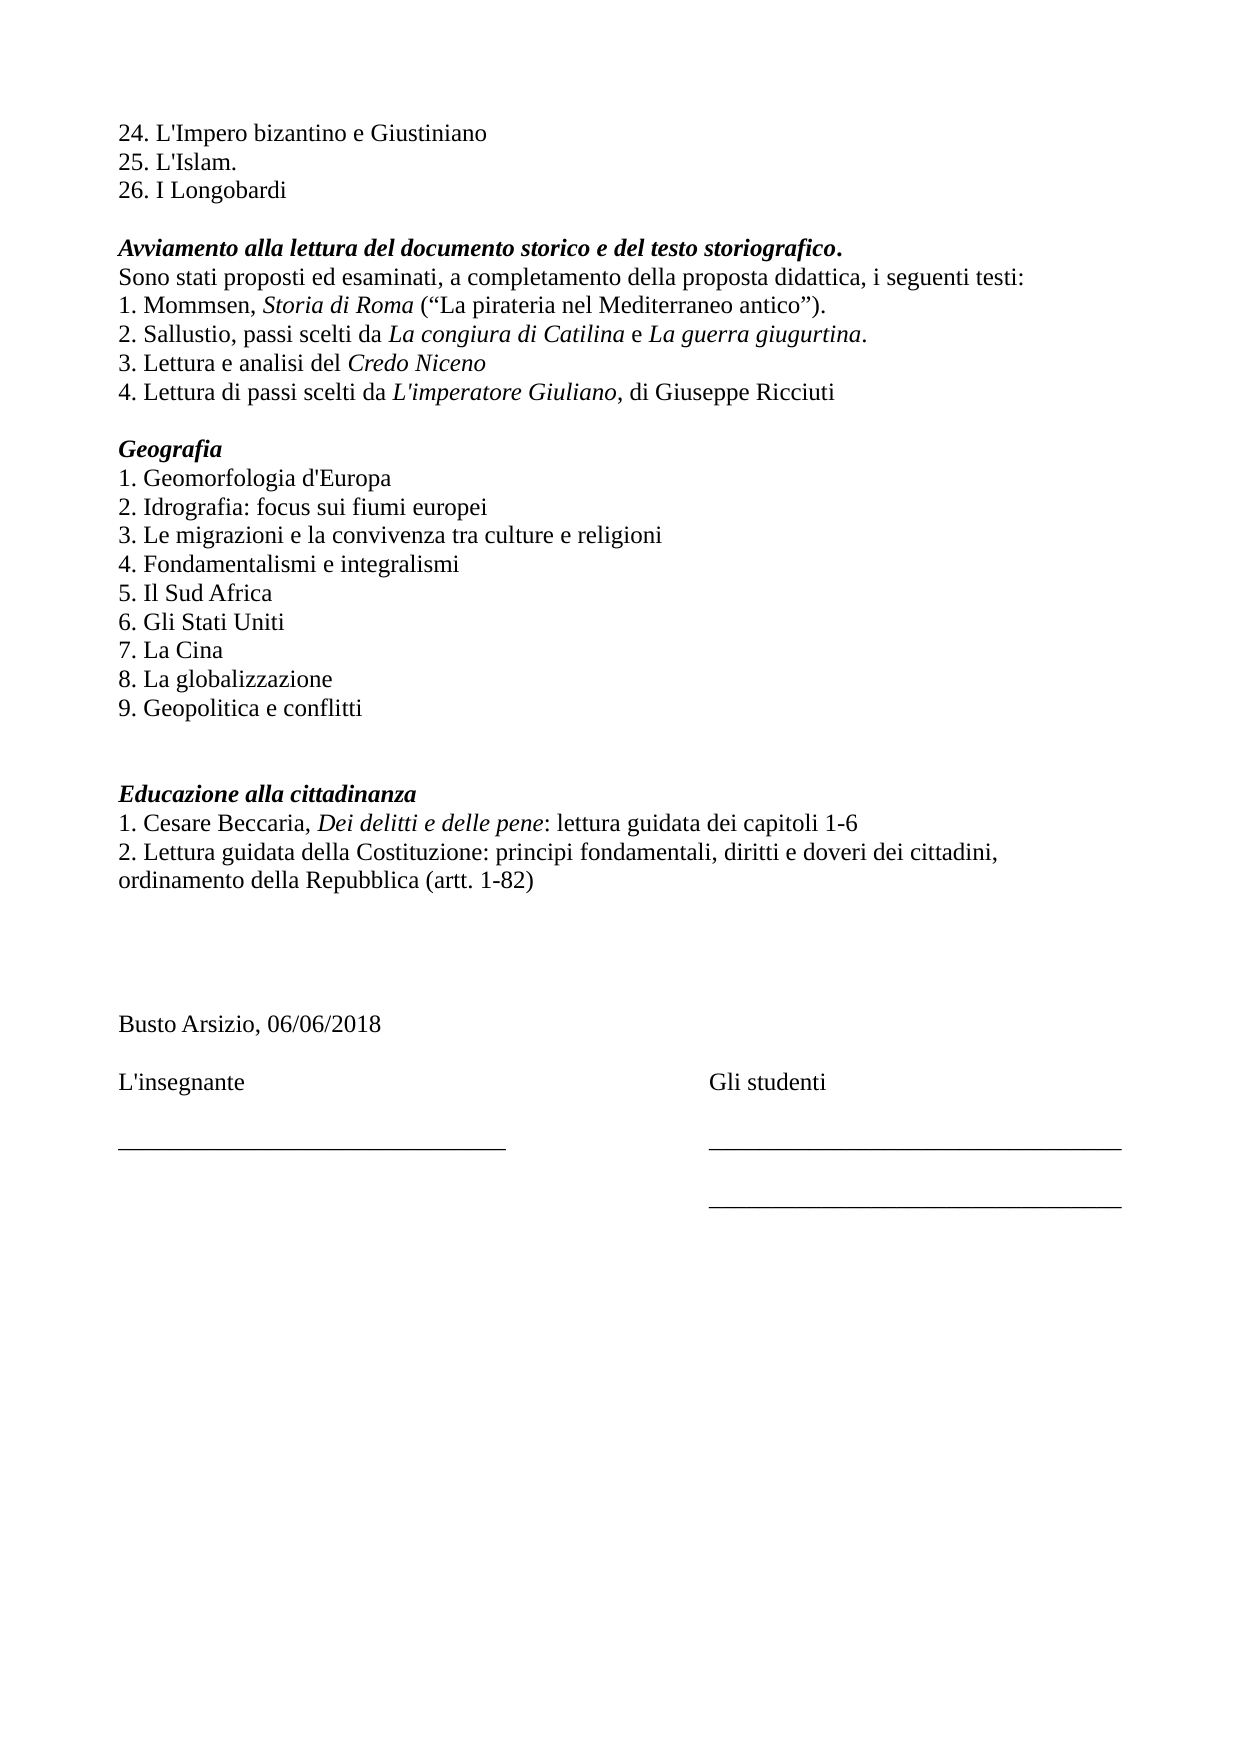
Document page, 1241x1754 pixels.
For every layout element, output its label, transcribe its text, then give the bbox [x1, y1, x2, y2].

text 3. Le migrazioni e la convivenza tra culture e religioni [118, 521, 1122, 549]
text 7. La Cina [118, 636, 1122, 664]
text Avviamento alla lettura del documento storico e del testo storiografico. Sono stati proposti ed esaminati, a completamento della proposta didattica, i seguenti testi: [118, 204, 1122, 291]
text 2. Idrografia: focus sui fiumi europei [118, 492, 1122, 521]
text Busto Arsizio, 06/06/2018 L'insegnante Gli studenti _______________________________ _________________________________ _________________________________ [118, 1009, 1122, 1211]
text 24. L'Impero bizantino e Giustiniano 25. L'Islam. 26. I Longobardi [118, 118, 1122, 204]
text 1. Mommsen, Storia di Roma (“La pirateria nel Mediterraneo antico”). 2. Sallustio, passi scelti da La congiura di Catilina e La guerra giugurtina. 3. Lettura e analisi del Credo Niceno 4. Lettura di passi scelti da L'imperatore Giuliano, di Giuseppe Ricciuti [118, 291, 1122, 434]
text 2. Lettura guidata della Costituzione: principi fondamentali, diritti e doveri dei cittadini, ordinamento della Repubblica (artt. 1-82) [118, 837, 1122, 894]
text 9. Geopolitica e conflitti [118, 693, 1122, 722]
text 8. La globalizzazione [118, 664, 1122, 693]
text 5. Il Sud Africa 6. Gli Stati Uniti [118, 578, 1122, 636]
text 4. Fondamentalismi e integralismi [118, 549, 1122, 578]
text Geografia 1. Geomorfologia d'Europa [118, 434, 1122, 492]
text Educazione alla cittadinanza 1. Cesare Beccaria, Dei delitti e delle pene: lettura guidata dei capitoli 1-6 [118, 779, 1122, 837]
